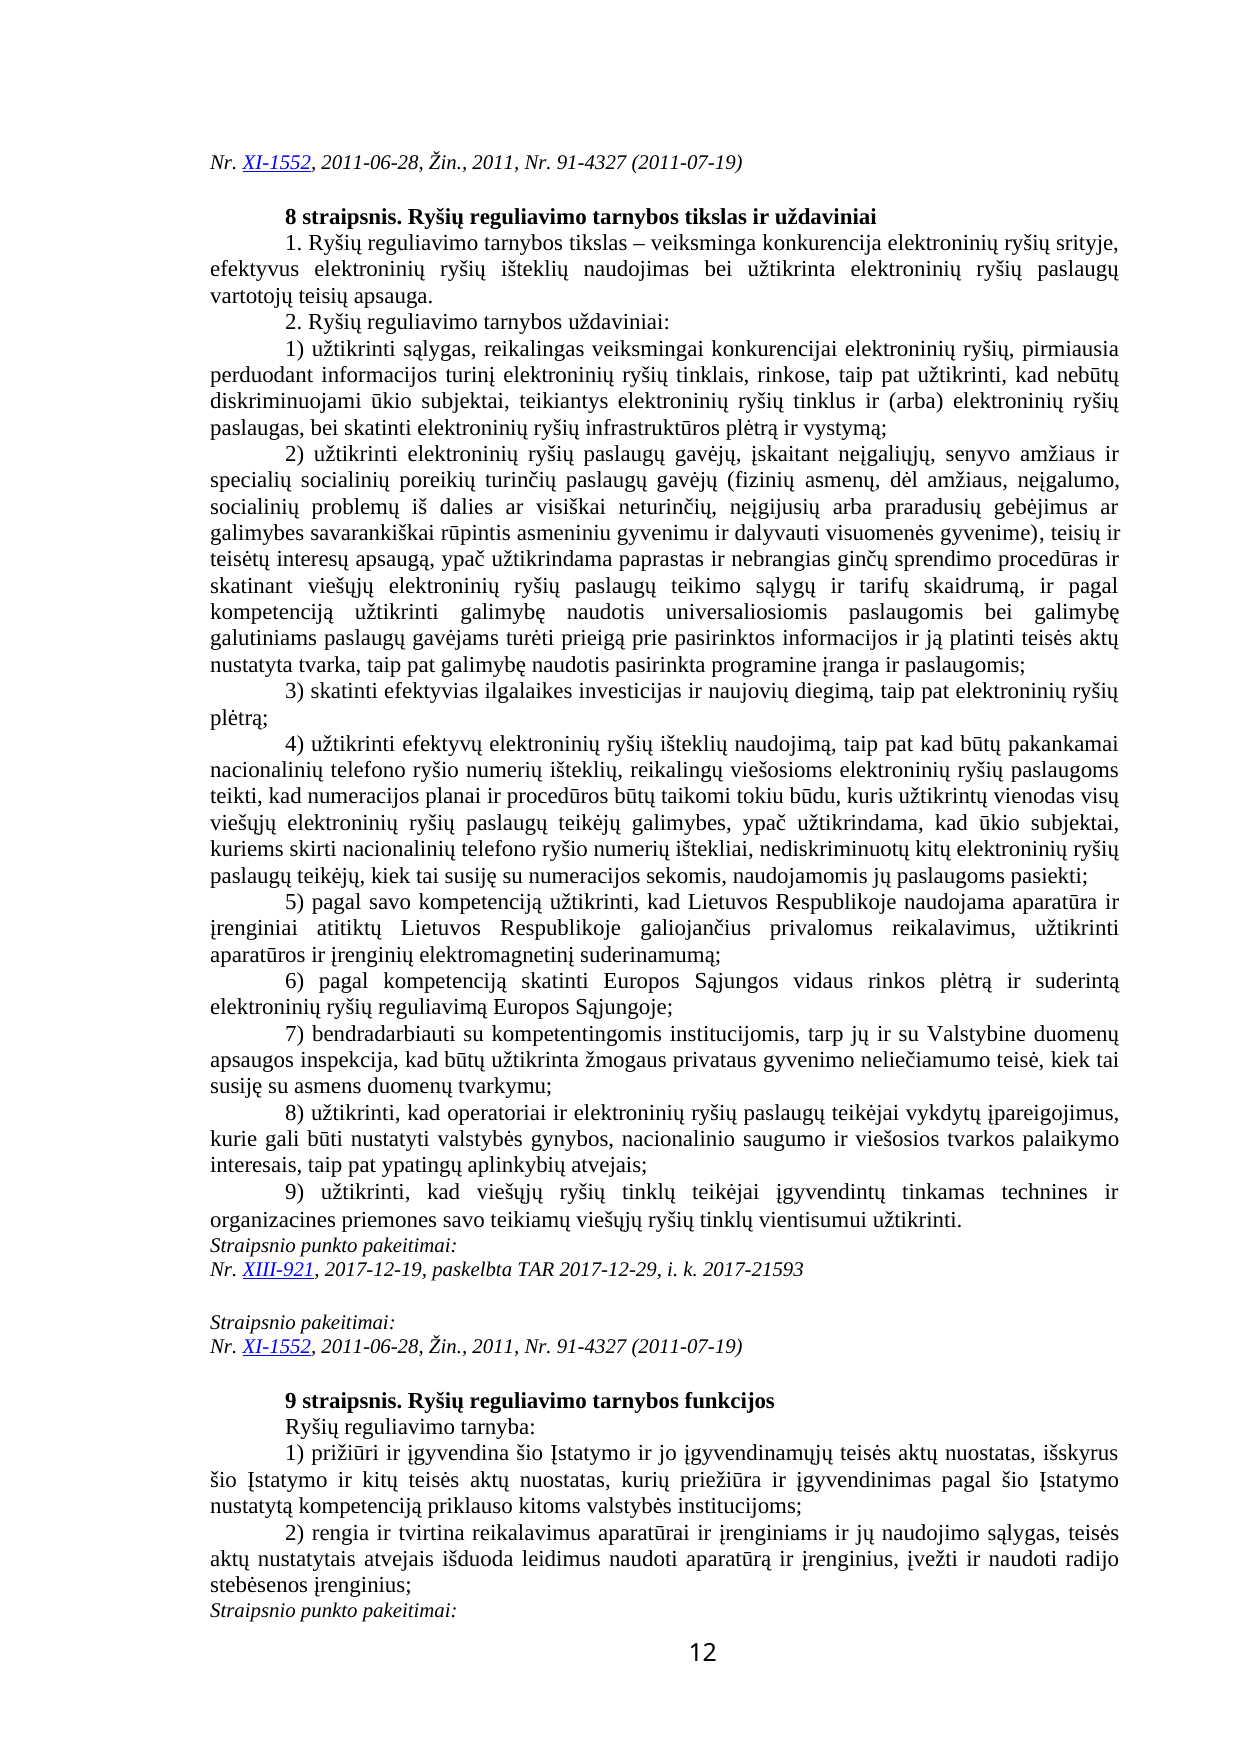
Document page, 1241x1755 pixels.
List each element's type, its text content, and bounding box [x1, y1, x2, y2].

text Nr. XIII-921, 2017-12-19, paskelbta TAR 2017-12-29, i. k. 2017-21593 [210, 1257, 1120, 1281]
text 5) pagal savo kompetenciją užtikrinti, kad Lietuvos Respublikoje naudojama aparatūra ir įrenginiai atitiktų Lietuvos Respublikoje galiojančius privalomus reikalavimus, užtikrinti aparatūros ir įrenginių elektromagnetinį suderinamumą; [210, 888, 1120, 967]
text 2) rengia ir tvirtina reikalavimus aparatūrai ir įrenginiams ir jų naudojimo sąlygas, teisės aktų nustatytais atvejais išduoda leidimus naudoti aparatūrą ir įrenginius, įvežti ir naudoti radijo stebėsenos įrenginius; [210, 1518, 1120, 1598]
text Nr. XI-1552, 2011-06-28, Žin., 2011, Nr. 91-4327 (2011-07-19) [210, 150, 1120, 174]
text 7) bendradarbiauti su kompetentingomis institucijomis, tarp jų ir su Valstybine duomenų apsaugos inspekcija, kad būtų užtikrinta žmogaus privataus gyvenimo neliečiamumo teisė, kiek tai susiję su asmens duomenų tvarkymu; [210, 1020, 1120, 1099]
text 8) užtikrinti, kad operatoriai ir elektroninių ryšių paslaugų teikėjai vykdytų įpareigojimus, kurie gali būti nustatyti valstybės gynybos, nacionalinio saugumo ir viešosios tvarkos palaikymo interesais, taip pat ypatingų aplinkybių atvejais; [210, 1099, 1120, 1178]
text 8 straipsnis. Ryšių reguliavimo tarnybos tikslas ir uždaviniai [210, 203, 1120, 229]
text 9) užtikrinti, kad viešųjų ryšių tinklų teikėjai įgyvendintų tinkamas technines ir organizacines priemones savo teikiamų viešųjų ryšių tinklų vientisumui užtikrinti. [210, 1178, 1120, 1233]
text 6) pagal kompetenciją skatinti Europos Sąjungos vidaus rinkos plėtrą ir suderintą elektroninių ryšių reguliavimą Europos Sąjungoje; [210, 967, 1120, 1020]
text 2) užtikrinti elektroninių ryšių paslaugų gavėjų, įskaitant neįgaliųjų, senyvo amžiaus ir specialių socialinių poreikių turinčių paslaugų gavėjų (fizinių asmenų, dėl amžiaus, neįgalumo, socialinių problemų iš dalies ar visiškai neturinčių, neįgijusių arba praradusių gebėjimus ar galimybes savarankiškai rūpintis asmeniniu gyvenimu ir dalyvauti visuomenės gyvenime), teisių ir teisėtų interesų apsaugą, ypač užtikrindama paprastas ir nebrangias ginčų sprendimo procedūras ir skatinant viešųjų elektroninių ryšių paslaugų teikimo sąlygų ir tarifų skaidrumą, ir pagal kompetenciją užtikrinti galimybę naudotis universaliosiomis paslaugomis bei galimybę galutiniams paslaugų gavėjams turėti prieigą prie pasirinktos informacijos ir ją platinti teisės aktų nustatyta tvarka, taip pat galimybę naudotis pasirinkta programine įranga ir paslaugomis; [210, 440, 1120, 677]
text Nr. XI-1552, 2011-06-28, Žin., 2011, Nr. 91-4327 (2011-07-19) [210, 1334, 1120, 1358]
text 4) užtikrinti efektyvų elektroninių ryšių išteklių naudojimą, taip pat kad būtų pakankamai nacionalinių telefono ryšio numerių išteklių, reikalingų viešosioms elektroninių ryšių paslaugoms teikti, kad numeracijos planai ir procedūros būtų taikomi tokiu būdu, kuris užtikrintų vienodas visų viešųjų elektroninių ryšių paslaugų teikėjų galimybes, ypač užtikrindama, kad ūkio subjektai, kuriems skirti nacionalinių telefono ryšio numerių ištekliai, nediskriminuotų kitų elektroninių ryšių paslaugų teikėjų, kiek tai susiję su numeracijos sekomis, naudojamomis jų paslaugoms pasiekti; [210, 730, 1120, 888]
text Straipsnio punkto pakeitimai: [210, 1233, 1120, 1257]
text 9 straipsnis. Ryšių reguliavimo tarnybos funkcijos [210, 1387, 1120, 1413]
text 1) užtikrinti sąlygas, reikalingas veiksmingai konkurencijai elektroninių ryšių, pirmiausia perduodant informacijos turinį elektroninių ryšių tinklais, rinkose, taip pat užtikrinti, kad nebūtų diskriminuojami ūkio subjektai, teikiantys elektroninių ryšių tinklus ir (arba) elektroninių ryšių paslaugas, bei skatinti elektroninių ryšių infrastruktūros plėtrą ir vystymą; [210, 334, 1120, 440]
text 1) prižiūri ir įgyvendina šio Įstatymo ir jo įgyvendinamųjų teisės aktų nuostatas, išskyrus šio Įstatymo ir kitų teisės aktų nuostatas, kurių priežiūra ir įgyvendinimas pagal šio Įstatymo nustatytą kompetenciją priklauso kitoms valstybės institucijoms; [210, 1439, 1120, 1518]
text Straipsnio pakeitimai: [210, 1310, 1120, 1334]
text Ryšių reguliavimo tarnyba: [210, 1413, 1120, 1439]
text 3) skatinti efektyvias ilgalaikes investicijas ir naujovių diegimą, taip pat elektroninių ryšių plėtrą; [210, 677, 1120, 730]
text 2. Ryšių reguliavimo tarnybos uždaviniai: [210, 308, 1120, 334]
text Straipsnio punkto pakeitimai: [210, 1598, 1120, 1622]
text 1. Ryšių reguliavimo tarnybos tikslas – veiksminga konkurencija elektroninių ryšių srityje, efektyvus elektroninių ryšių išteklių naudojimas bei užtikrinta elektroninių ryšių paslaugų vartotojų teisių apsauga. [210, 229, 1120, 308]
